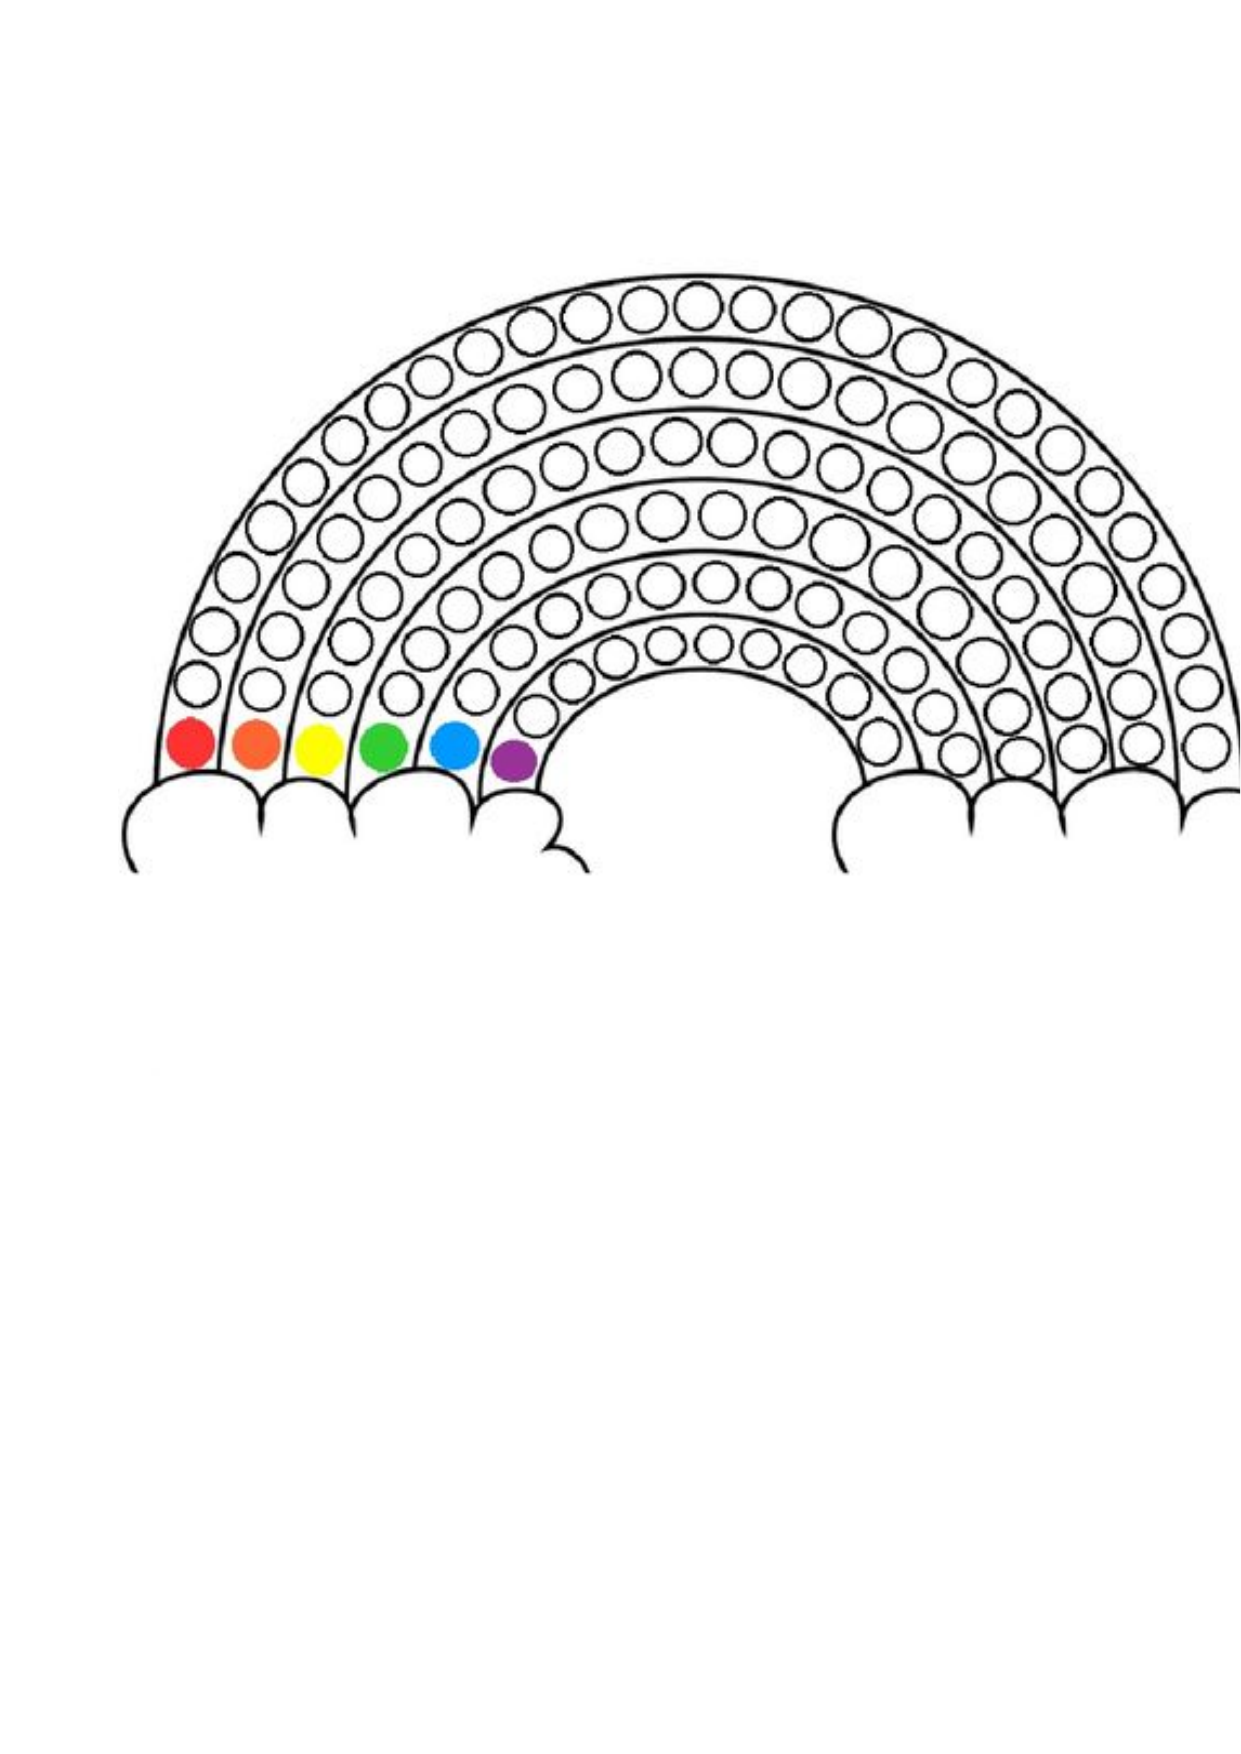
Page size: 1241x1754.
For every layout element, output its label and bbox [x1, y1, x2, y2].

picture [118, 118, 1241, 1076]
